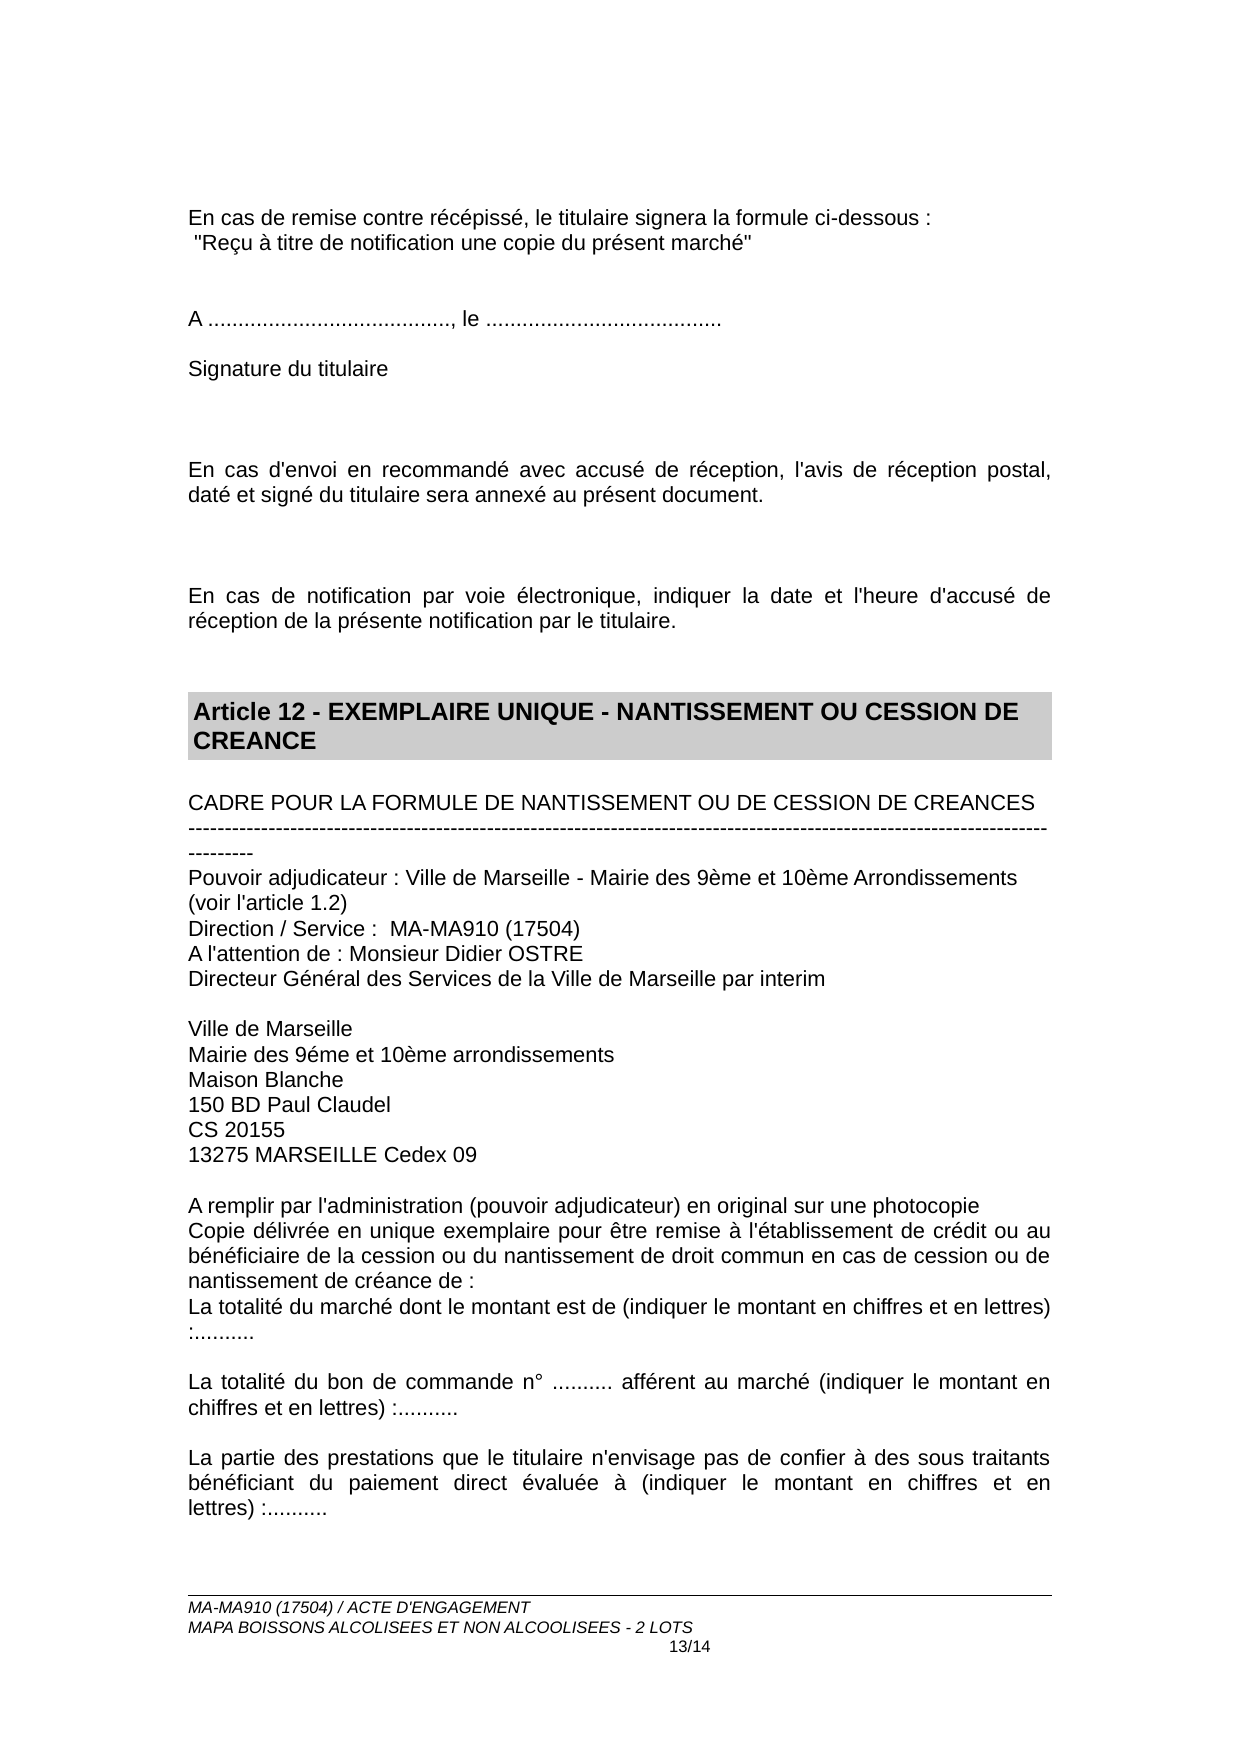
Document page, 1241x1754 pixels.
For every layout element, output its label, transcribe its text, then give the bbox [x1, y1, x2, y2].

text En cas de notification par voie électronique, indiquer la date et l'heure d'accusé de réception de la présente notification par le titulaire. [188, 583, 1052, 633]
text Signature du titulaire [188, 356, 1052, 381]
text A remplir par l'administration (pouvoir adjudicateur) en original sur une photocopie [188, 1193, 1052, 1218]
text La totalité du bon de commande n° .......... afférent au marché (indiquer le montant en chiffres et en lettres) :.......... [188, 1369, 1052, 1419]
text "Reçu à titre de notification une copie du présent marché" [188, 230, 1052, 255]
text Copie délivrée en unique exemplaire pour être remise à l'établissement de crédit ou au bénéficiaire de la cession ou du nantissement de droit commun en cas de cession ou de nantissement de créance de : [188, 1218, 1052, 1293]
text A ........................................, le ....................................... [188, 305, 1052, 331]
text A l'attention de : Monsieur Didier OSTRE [188, 941, 1052, 966]
text (voir l'article 1.2) [188, 890, 1052, 915]
text En cas de remise contre récépissé, le titulaire signera la formule ci-dessous : [188, 204, 1052, 230]
text ------------------------------------------------------------------------------------------------------------------------------- [188, 814, 1052, 865]
text 150 BD Paul Claudel [188, 1092, 1052, 1117]
text La totalité du marché dont le montant est de (indiquer le montant en chiffres et en lettres) :.......... [188, 1293, 1052, 1344]
text En cas d'envoi en recommandé avec accusé de réception, l'avis de réception postal, daté et signé du titulaire sera annexé au présent document. [188, 457, 1052, 507]
text Pouvoir adjudicateur : Ville de Marseille - Mairie des 9ème et 10ème Arrondissements [188, 865, 1052, 890]
text Direction / Service : MA-MA910 (17504) [188, 915, 1052, 941]
text 13275 MARSEILLE Cedex 09 [188, 1142, 1052, 1167]
subtitle EXEMPLAIRE UNIQUE - NANTISSEMENT OU CESSION DE CREANCE [190, 695, 1050, 758]
text Maison Blanche [188, 1067, 1052, 1092]
text Mairie des 9éme et 10ème arrondissements [188, 1041, 1052, 1067]
text Directeur Général des Services de la Ville de Marseille par interim [188, 966, 1052, 991]
text CS 20155 [188, 1117, 1052, 1142]
text Ville de Marseille [188, 1016, 1052, 1041]
text CADRE POUR LA FORMULE DE NANTISSEMENT OU DE CESSION DE CREANCES [188, 789, 1052, 814]
text La partie des prestations que le titulaire n'envisage pas de confier à des sous traitants bénéficiant du paiement direct évaluée à (indiquer le montant en chiffres et en lettres) :.......... [188, 1445, 1052, 1520]
